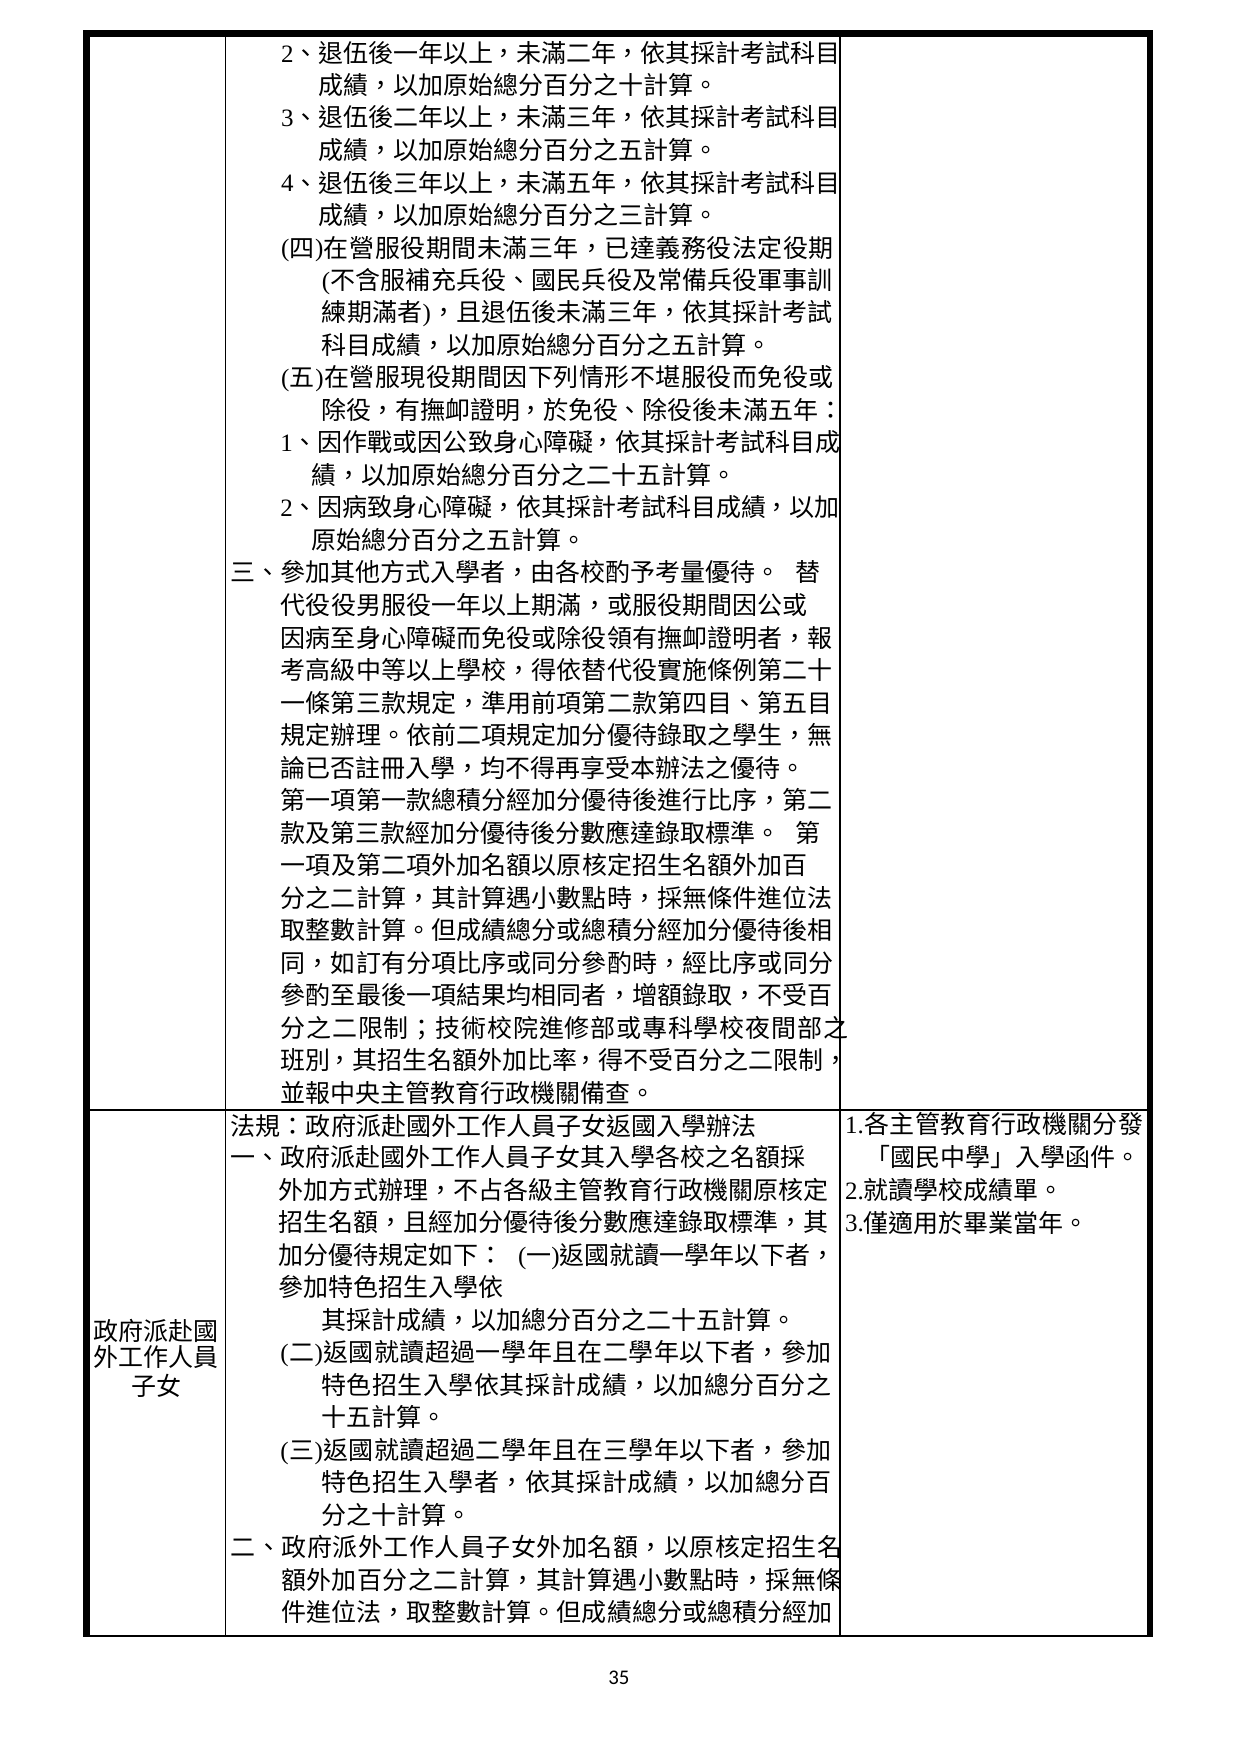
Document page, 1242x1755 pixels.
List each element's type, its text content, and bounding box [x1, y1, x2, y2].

table_header [841, 37, 1147, 1109]
table_cell 政府派赴國 外工作人員 子女 [90, 1111, 225, 1635]
table_cell 法規：政府派赴國外工作人員子女返國入學辦法 一、政府派赴國外工作人員子女其入學各校之名額採 外加方式辦理，不占各級主管教育行政機關原核定 招生名額，且經加分優待後分數應達錄取標準，其 加分優待規定如下： (一)返國就讀一學年以下者，參加特色招生入學依 其採計成績，以加總分百分之二十五計算。 (二)返國就讀超過一學年且在二學年以下者，參加 特色招生入學依其採計成績，以加總分百分之 十五計算。 (三)返國就讀超過二學年且在三學年以下者，參加 特色招生入學者，依其採計成績，以加總分百 分之十計算。 二、政府派外工作人員子女外加名額，以原核定招生名 額外加百分之二計算，其計算遇小數點時，採無條 件進位法，取整數計算。但成績總分或總積分經加 [226, 1111, 839, 1635]
table_cell 1.各主管教育行政機關分發 「國民中學」入學函件。 2.就讀學校成績單。 3.僅適用於畢業當年。 [841, 1111, 1147, 1635]
table_header 2、退伍後一年以上，未滿二年，依其採計考試科目 成績，以加原始總分百分之十計算。 3、退伍後二年以上，未滿三年，依其採計考試科目 成績，以加原始總分百分之五計算。 4、退伍後三年以上，未滿五年，依其採計考試科目 成績，以加原始總分百分之三計算。 (四)在營服役期間未滿三年，已達義務役法定役期 (不含服補充兵役、國民兵役及常備兵役軍事訓 練期滿者)，且退伍後未滿三年，依其採計考試 科目成績，以加原始總分百分之五計算。 (五)在營服現役期間因下列情形不堪服役而免役或 除役，有撫卹證明，於免役、除役後未滿五年： 1、因作戰或因公致身心障礙，依其採計考試科目成 績，以加原始總分百分之二十五計算。 2、因病致身心障礙，依其採計考試科目成績，以加 原始總分百分之五計算。 三、參加其他方式入學者，由各校酌予考量優待。 替代役役男服役一年以上期滿，或服役期間因公或 因病至身心障礙而免役或除役領有撫卹證明者，報 考高級中等以上學校，得依替代役實施條例第二十 一條第三款規定，準用前項第二款第四目、第五目 規定辦理。依前二項規定加分優待錄取之學生，無 論已否註冊入學，均不得再享受本辦法之優待。 第一項第一款總積分經加分優待後進行比序，第二 款及第三款經加分優待後分數應達錄取標準。 第一項及第二項外加名額以原核定招生名額外加百 分之二計算，其計算遇小數點時，採無條件進位法 取整數計算。但成績總分或總積分經加分優待後相 同，如訂有分項比序或同分參酌時，經比序或同分 參酌至最後一項結果均相同者，增額錄取，不受百 分之二限制；技術校院進修部或專科學校夜間部之 班別，其招生名額外加比率，得不受百分之二限制， 並報中央主管教育行政機關備查。 [226, 37, 839, 1109]
table_header [90, 37, 225, 1109]
